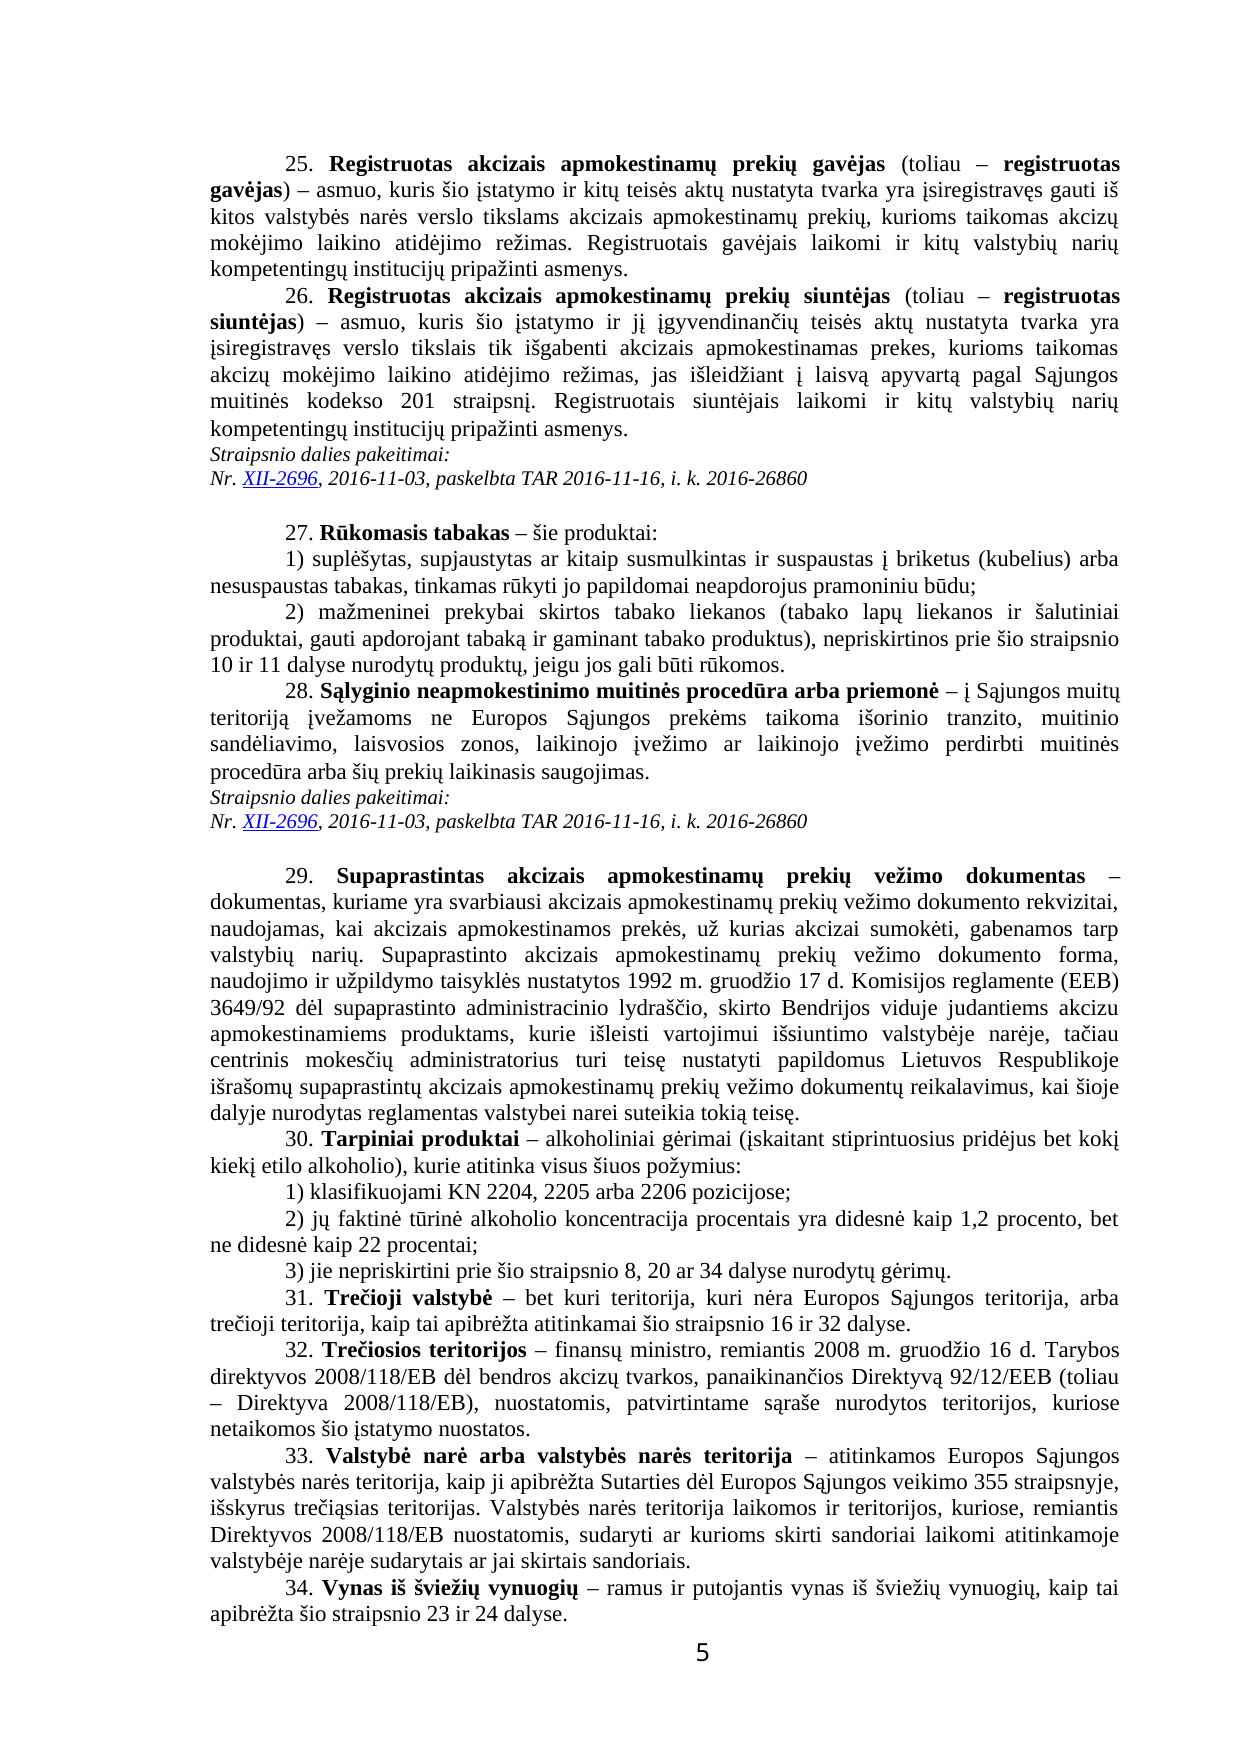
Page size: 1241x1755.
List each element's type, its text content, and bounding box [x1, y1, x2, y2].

text Nr. XII-2696, 2016-11-03, paskelbta TAR 2016-11-16, i. k. 2016-26860 [210, 809, 1120, 833]
text 3) jie nepriskirtini prie šio straipsnio 8, 20 ar 34 dalyse nurodytų gėrimų. [210, 1257, 1120, 1284]
text 28. Sąlyginio neapmokestinimo muitinės procedūra arba priemonė – į Sąjungos muitų teritoriją įvežamoms ne Europos Sąjungos prekėms taikoma išorinio tranzito, muitinio sandėliavimo, laisvosios zonos, laikinojo įvežimo ar laikinojo įvežimo perdirbti muitinės procedūra arba šių prekių laikinasis saugojimas. [210, 677, 1120, 785]
text Straipsnio dalies pakeitimai: [210, 442, 1120, 466]
text 27. Rūkomasis tabakas – šie produktai: [210, 519, 1120, 546]
text 31. Trečioji valstybė – bet kuri teritorija, kuri nėra Europos Sąjungos teritorija, arba trečioji teritorija, kaip tai apibrėžta atitinkamai šio straipsnio 16 ir 32 dalyse. [210, 1284, 1120, 1336]
text 32. Trečiosios teritorijos – finansų ministro, remiantis 2008 m. gruodžio 16 d. Tarybos direktyvos 2008/118/EB dėl bendros akcizų tvarkos, panaikinančios Direktyvą 92/12/EEB (toliau – Direktyva 2008/118/EB), nuostatomis, patvirtintame sąraše nurodytos teritorijos, kuriose netaikomos šio įstatymo nuostatos. [210, 1336, 1120, 1442]
text 2) mažmeninei prekybai skirtos tabako liekanos (tabako lapų liekanos ir šalutiniai produktai, gauti apdorojant tabaką ir gaminant tabako produktus), nepriskirtinos prie šio straipsnio 10 ir 11 dalyse nurodytų produktų, jeigu jos gali būti rūkomos. [210, 598, 1120, 677]
text Straipsnio dalies pakeitimai: [210, 785, 1120, 809]
text 29. Supaprastintas akcizais apmokestinamų prekių vežimo dokumentas – dokumentas, kuriame yra svarbiausi akcizais apmokestinamų prekių vežimo dokumento rekvizitai, naudojamas, kai akcizais apmokestinamos prekės, už kurias akcizai sumokėti, gabenamos tarp valstybių narių. Supaprastinto akcizais apmokestinamų prekių vežimo dokumento forma, naudojimo ir užpildymo taisyklės nustatytos 1992 m. gruodžio 17 d. Komisijos reglamente (EEB) 3649/92 dėl supaprastinto administracinio lydraščio, skirto Bendrijos viduje judantiems akcizu apmokestinamiems produktams, kurie išleisti vartojimui išsiuntimo valstybėje narėje, tačiau centrinis mokesčių administratorius turi teisę nustatyti papildomus Lietuvos Respublikoje išrašomų supaprastintų akcizais apmokestinamų prekių vežimo dokumentų reikalavimus, kai šioje dalyje nurodytas reglamentas valstybei narei suteikia tokią teisę. [210, 862, 1120, 1126]
text 2) jų faktinė tūrinė alkoholio koncentracija procentais yra didesnė kaip 1,2 procento, bet ne didesnė kaip 22 procentai; [210, 1204, 1120, 1257]
text 25. Registruotas akcizais apmokestinamų prekių gavėjas (toliau – registruotas gavėjas) – asmuo, kuris šio įstatymo ir kitų teisės aktų nustatyta tvarka yra įsiregistravęs gauti iš kitos valstybės narės verslo tikslams akcizais apmokestinamų prekių, kurioms taikomas akcizų mokėjimo laikino atidėjimo režimas. Registruotais gavėjais laikomi ir kitų valstybių narių kompetentingų institucijų pripažinti asmenys. [210, 150, 1120, 282]
text 34. Vynas iš šviežių vynuogių – ramus ir putojantis vynas iš šviežių vynuogių, kaip tai apibrėžta šio straipsnio 23 ir 24 dalyse. [210, 1573, 1120, 1626]
text 33. Valstybė narė arba valstybės narės teritorija – atitinkamos Europos Sąjungos valstybės narės teritorija, kaip ji apibrėžta Sutarties dėl Europos Sąjungos veikimo 355 straipsnyje, išskyrus trečiąsias teritorijas. Valstybės narės teritorija laikomos ir teritorijos, kuriose, remiantis Direktyvos 2008/118/EB nuostatomis, sudaryti ar kurioms skirti sandoriai laikomi atitinkamoje valstybėje narėje sudarytais ar jai skirtais sandoriais. [210, 1442, 1120, 1573]
text Nr. XII-2696, 2016-11-03, paskelbta TAR 2016-11-16, i. k. 2016-26860 [210, 466, 1120, 490]
text 1) suplėšytas, supjaustytas ar kitaip susmulkintas ir suspaustas į briketus (kubelius) arba nesuspaustas tabakas, tinkamas rūkyti jo papildomai neapdorojus pramoniniu būdu; [210, 546, 1120, 598]
text 26. Registruotas akcizais apmokestinamų prekių siuntėjas (toliau – registruotas siuntėjas) – asmuo, kuris šio įstatymo ir jį įgyvendinančių teisės aktų nustatyta tvarka yra įsiregistravęs verslo tikslais tik išgabenti akcizais apmokestinamas prekes, kurioms taikomas akcizų mokėjimo laikino atidėjimo režimas, jas išleidžiant į laisvą apyvartą pagal Sąjungos muitinės kodekso 201 straipsnį. Registruotais siuntėjais laikomi ir kitų valstybių narių kompetentingų institucijų pripažinti asmenys. [210, 282, 1120, 442]
text 30. Tarpiniai produktai – alkoholiniai gėrimai (įskaitant stiprintuosius pridėjus bet kokį kiekį etilo alkoholio), kurie atitinka visus šiuos požymius: [210, 1126, 1120, 1178]
text 1) klasifikuojami KN 2204, 2205 arba 2206 pozicijose; [210, 1178, 1120, 1204]
